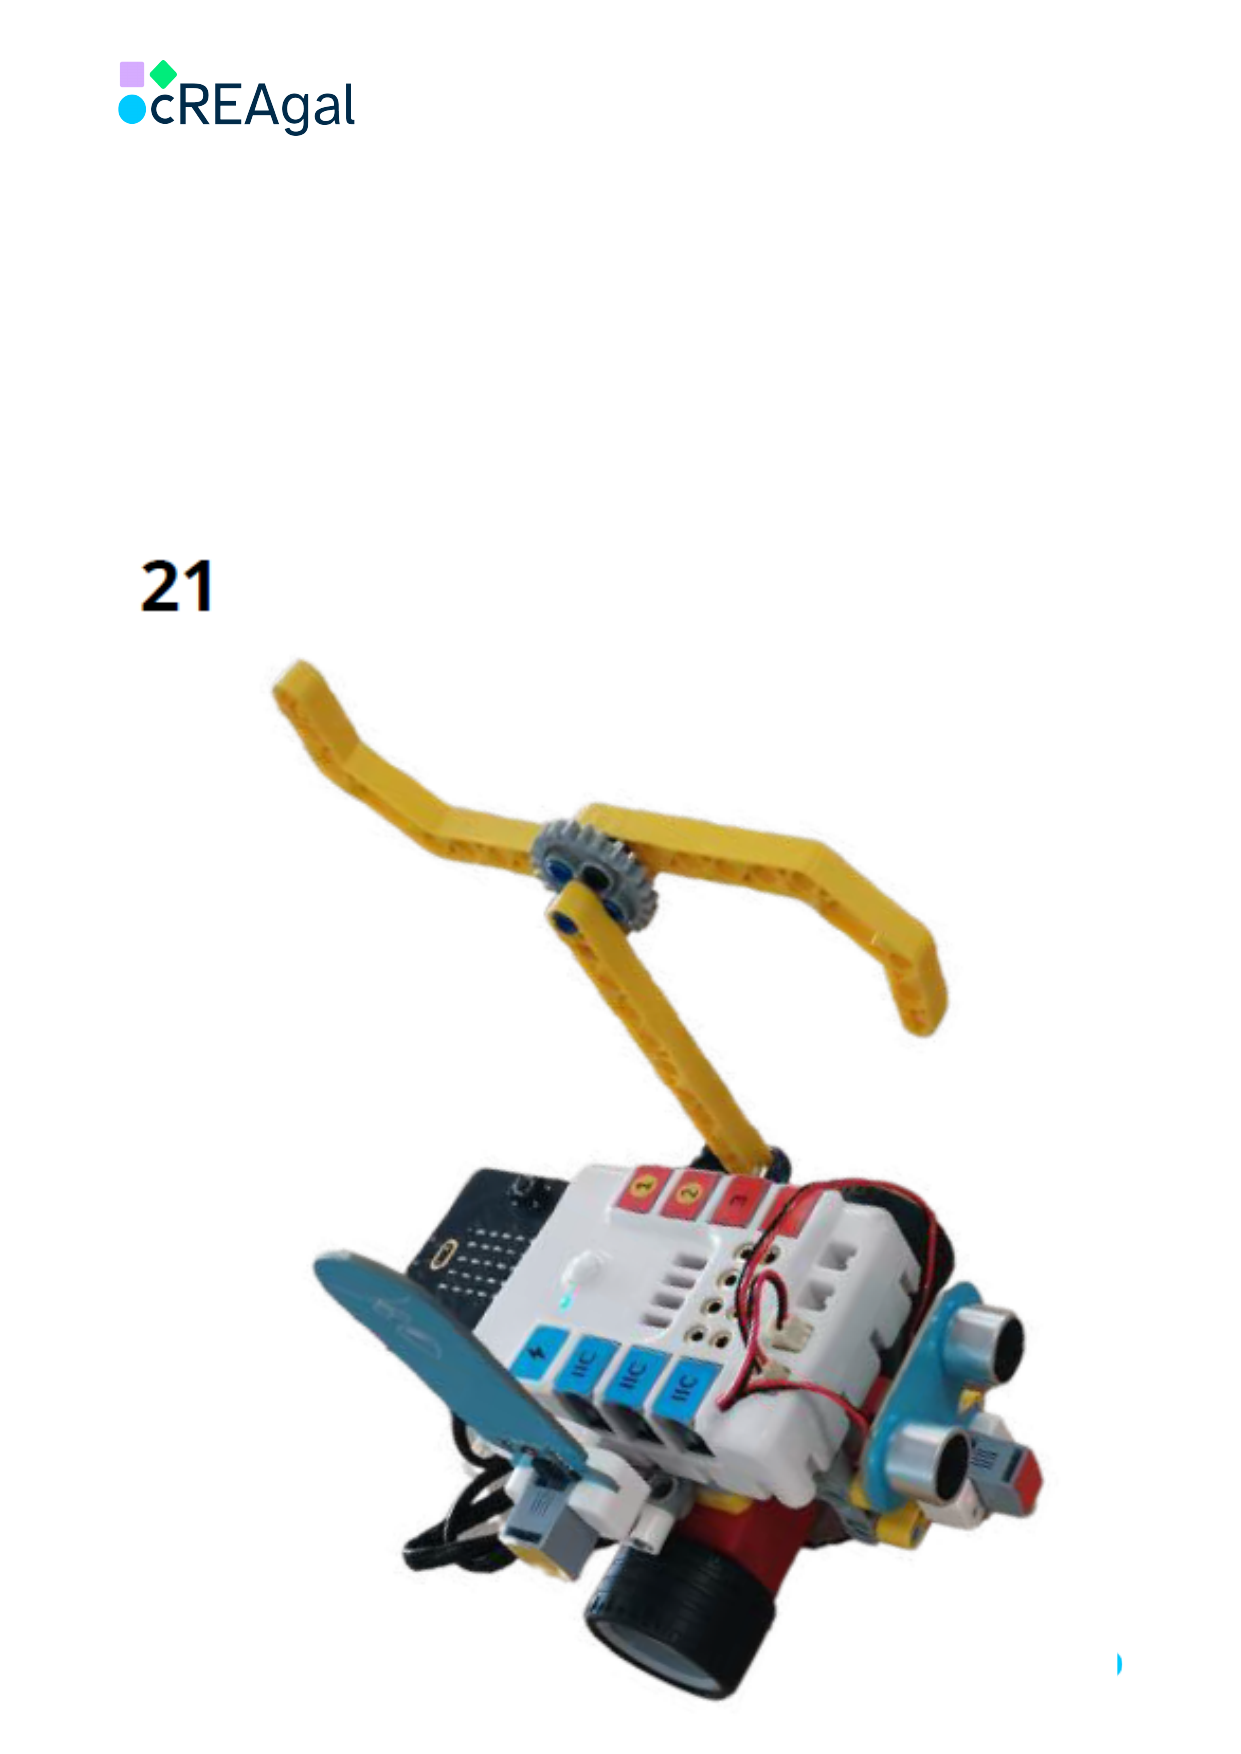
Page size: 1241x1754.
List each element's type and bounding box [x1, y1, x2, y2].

picture [106, 512, 1123, 1754]
picture [118, 60, 355, 136]
